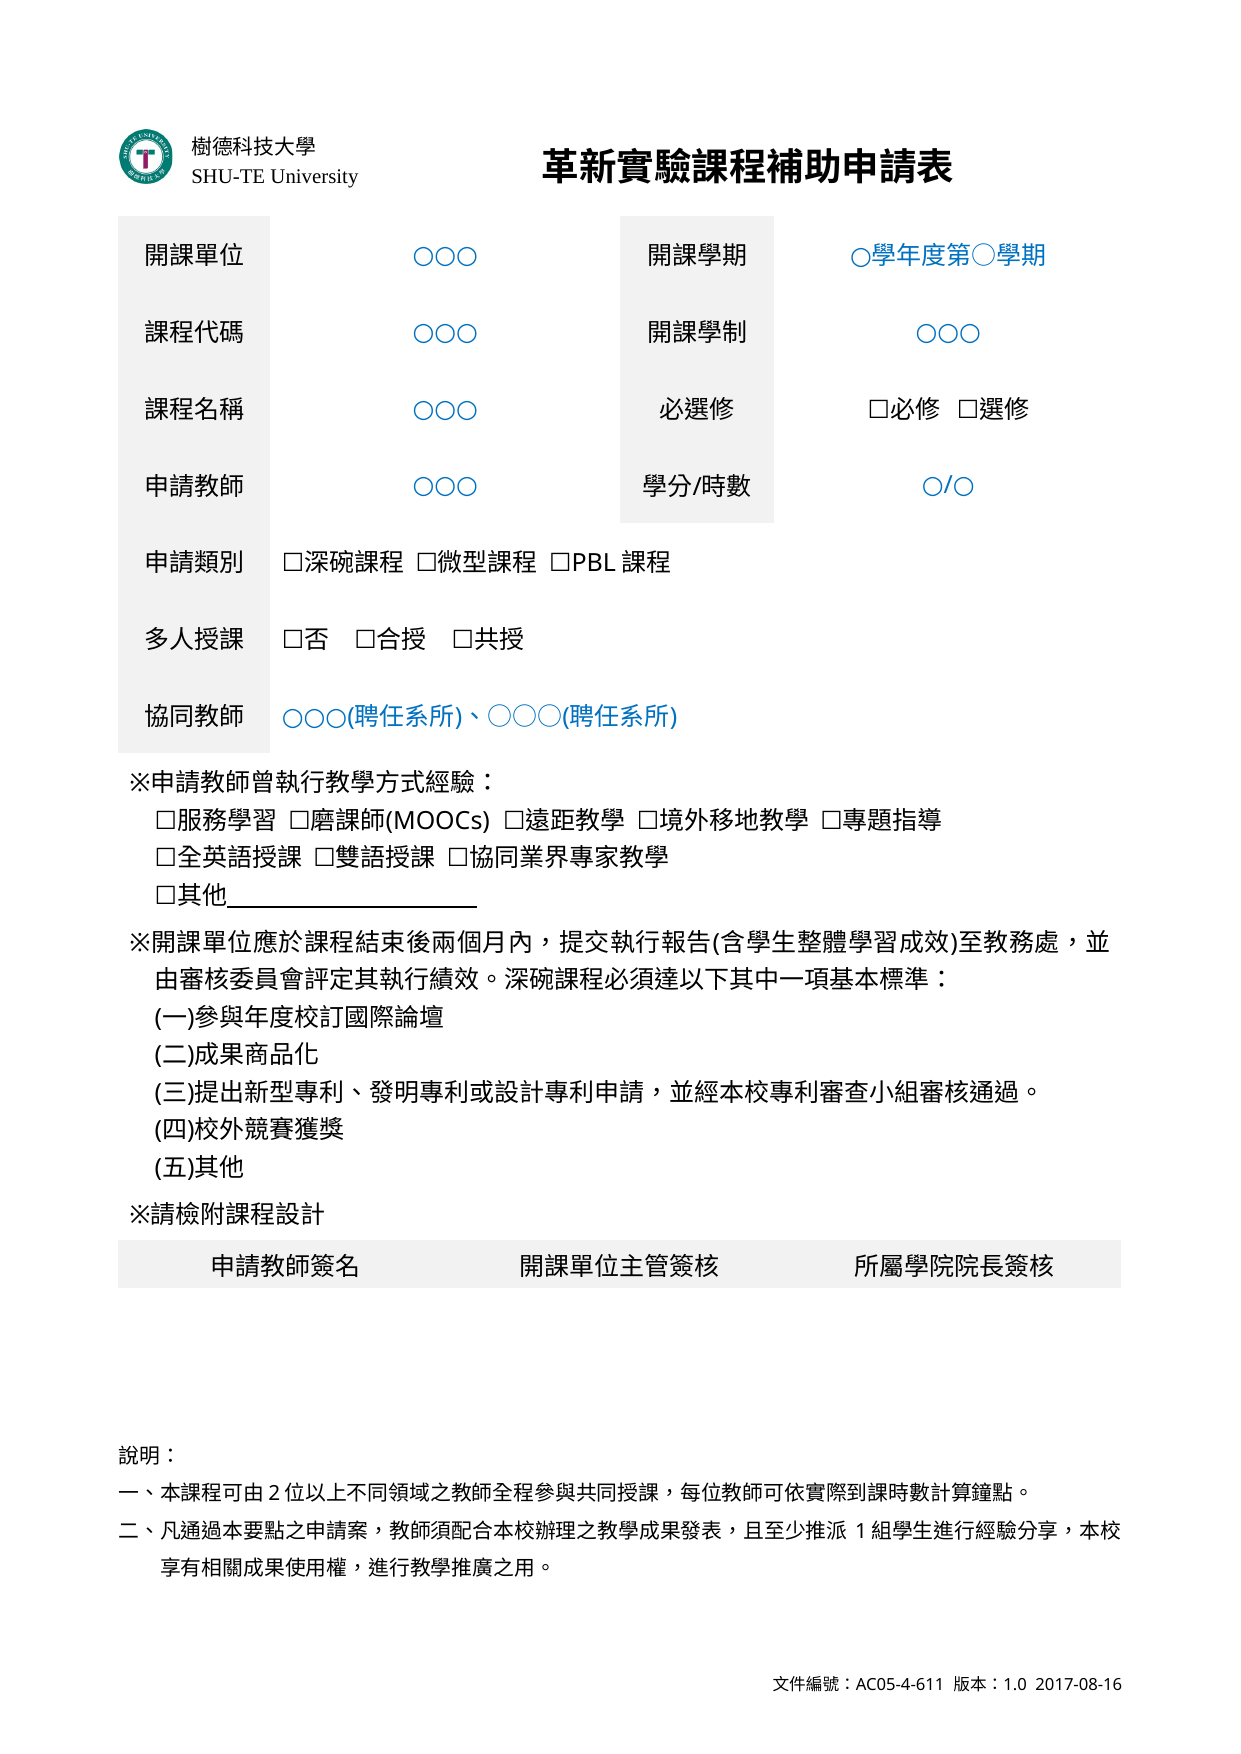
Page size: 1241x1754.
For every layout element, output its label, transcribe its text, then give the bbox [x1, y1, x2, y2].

table_cell 申請教師 [118, 446, 270, 523]
table_header 樹德科技大學 SHU-TE University [118, 127, 374, 216]
table_cell 所屬學院院長簽核 [787, 1240, 1121, 1288]
table_cell 課程名稱 [118, 369, 270, 446]
table_cell ☐必修 ☐選修 [774, 369, 1122, 446]
table_cell 開課學期 [620, 216, 774, 292]
table_cell 開課單位主管簽核 [452, 1240, 787, 1288]
text 二、凡通過本要點之申請案，教師須配合本校辦理之教學成果發表，且至少推派1組學生進行經驗分享，本校享有相關成果使用權，進行教學推廣之用。 [118, 1510, 1122, 1585]
table_cell ○○○ [270, 369, 620, 446]
table_cell 必選修 [620, 369, 774, 446]
table_header 革新實驗課程補助申請表 [374, 127, 1121, 216]
table_cell 課程代碼 [118, 292, 270, 369]
table_cell 申請教師簽名 [118, 1240, 452, 1288]
table_cell 協同教師 [118, 676, 270, 753]
table_cell ※申請教師曾執行教學方式經驗： ☐服務學習 ☐磨課師(MOOCs) ☐遠距教學 ☐境外移地教學 ☐專題指導 ☐全英語授課 ☐雙語授課 ☐協同業界專家教學 ☐其他 ※開課單位應於課程結束後兩個月內，提交執行報告(含學生整體學習成效)至教務處，並由審核委員會評定其執行績效。深碗課程必須達以下其中一項基本標準： (一)參與年度校訂國際論壇 (二)成果商品化 (三)提出新型專利、發明專利或設計專利申請，並經本校專利審查小組審核通過。 (四)校外競賽獲獎 (五)其他 ※請檢附課程設計 [118, 753, 1122, 1240]
table_cell ○○○ [774, 292, 1122, 369]
table_cell ○○○ [270, 446, 620, 523]
table_cell ○○○ [270, 216, 620, 292]
text 一、本課程可由2位以上不同領域之教師全程參與共同授課，每位教師可依實際到課時數計算鐘點。 [118, 1473, 1122, 1510]
table_cell 申請類別 [118, 523, 270, 599]
table_cell ○○○(聘任系所)、○○○(聘任系所) [270, 676, 1122, 753]
table_cell [787, 1288, 1121, 1435]
table_cell ○學年度第○學期 [774, 216, 1122, 292]
table_cell [452, 1288, 787, 1435]
table_cell 開課單位 [118, 216, 270, 292]
table_cell ○○○ [270, 292, 620, 369]
table_cell ○/○ [774, 446, 1122, 523]
text 說明： [118, 1435, 1122, 1473]
table_cell 學分/時數 [620, 446, 774, 523]
table_cell 開課學制 [620, 292, 774, 369]
picture [119, 129, 173, 184]
table_cell ☐深碗課程 ☐微型課程 ☐PBL課程 [270, 523, 1122, 599]
table_cell ☐否 ☐合授 ☐共授 [270, 599, 1122, 676]
table_cell [118, 1288, 452, 1435]
table_cell 多人授課 [118, 599, 270, 676]
